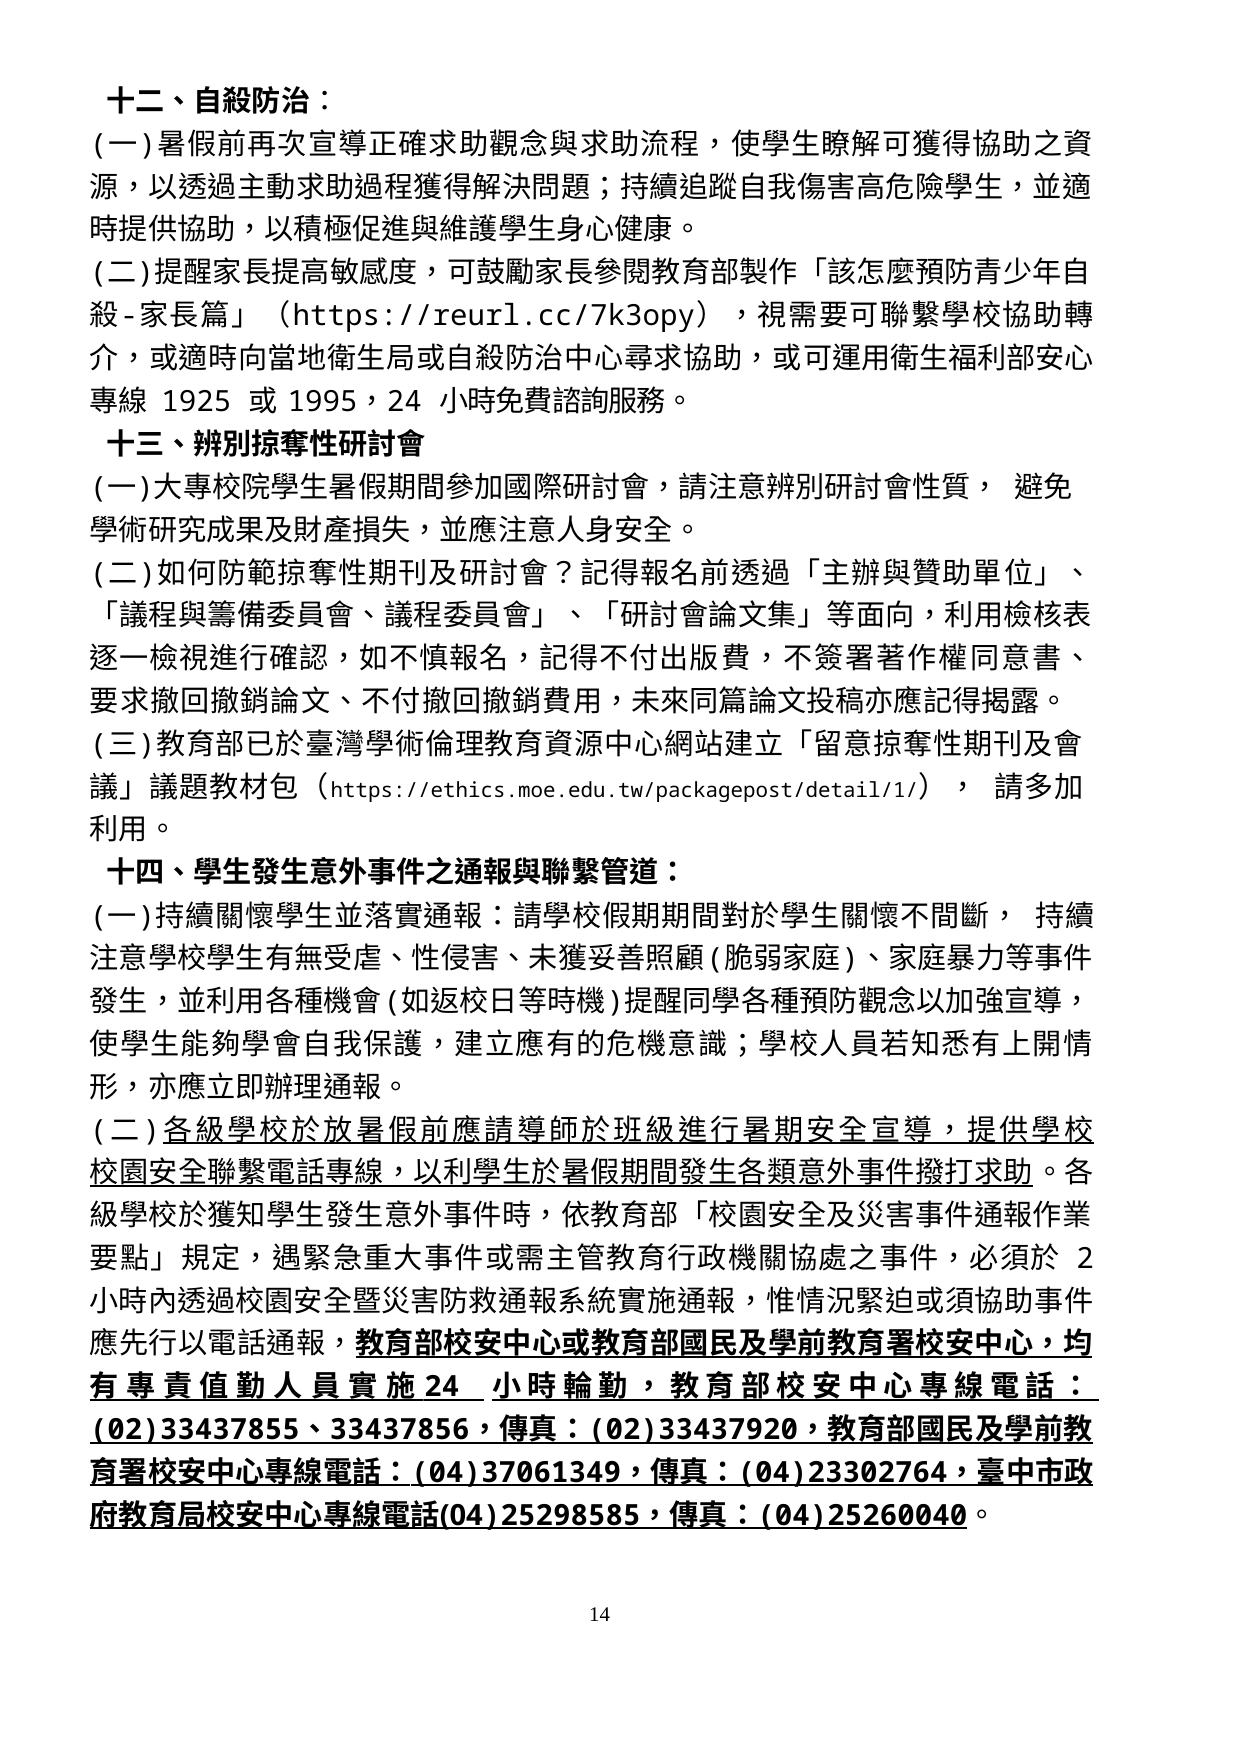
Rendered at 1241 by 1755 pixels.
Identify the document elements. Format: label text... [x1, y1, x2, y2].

subtitle 十四、學生發生意外事件之通報與聯繫管道： [106, 849, 1105, 891]
text (一)暑假前再次宣導正確求助觀念與求助流程，使學生瞭解可獲得協助之資源，以透過主動求助過程獲得解決問題；持續追蹤自我傷害高危險學生，並適時提供協助，以積極促進與維護學生身心健康。 [89, 120, 1094, 248]
text 府教育局校安中心專線電話(04)25298585，傳真：(04)25260040。 [89, 1485, 1093, 1533]
text (一)大專校院學生暑假期間參加國際研討會，請注意辨別研討會性質， 避免學術研究成果及財產損失，並應注意人身安全。 [89, 463, 1094, 549]
text (二)各級學校於放暑假前應請導師於班級進行暑期安全宣導，提供學校 校園安全聯繫電話專線，以利學生於暑假期間發生各類意外事件撥打求助。各級學校於獲知學生發生意外事件時，依教育部「校園安全及災害事件通報作業要點」規定，遇緊急重大事件或需主管教育行政機關協處之事件，必須於 2 小時內透過校園安全暨災害防救通報系統實施通報，惟情況緊迫或須協助事件應先行以電話通報，教育部校安中心或教育部國民及學前教育署校安中心，均有專責值勤人員實施24 小時輪勤，教育部校安中心專線電話：(02)33437855、33437856，傳真：(02)33437920，教育部國民及學前教 [89, 1106, 1093, 1442]
text (二)如何防範掠奪性期刊及研討會？記得報名前透過「主辦與贊助單位」、「議程與籌備委員會、議程委員會」、「研討會論文集」等面向，利用檢核表逐一檢視進行確認，如不慎報名，記得不付出版費，不簽署著作權同意書、要求撤回撤銷論文、不付撤回撤銷費用，未來同篇論文投稿亦應記得揭露。 [89, 549, 1093, 720]
text (三)教育部已於臺灣學術倫理教育資源中心網站建立「留意掠奪性期刊及會議」議題教材包（https://ethics.moe.edu.tw/packagepost/detail/1/）， 請多加利用。 [89, 720, 1084, 848]
subtitle 十三、辨別掠奪性研討會 [106, 420, 1105, 463]
text 育署校安中心專線電話：(04)37061349，傳真：(04)23302764，臺中市政 [89, 1443, 1093, 1484]
text (二)提醒家長提高敏感度，可鼓勵家長參閱教育部製作「該怎麼預防青少年自殺-家長篇」（https://reurl.cc/7k3opy），視需要可聯繫學校協助轉介，或適時向當地衛生局或自殺防治中心尋求協助，或可運用衛生福利部安心專線 1925 或 1995，24 小時免費諮詢服務。 [89, 249, 1093, 419]
text (一)持續關懷學生並落實通報：請學校假期期間對於學生關懷不間斷， 持續注意學校學生有無受虐、性侵害、未獲妥善照顧(脆弱家庭)、家庭暴力等事件發生，並利用各種機會(如返校日等時機)提醒同學各種預防觀念以加強宣導，使學生能夠學會自我保護，建立應有的危機意識；學校人員若知悉有上開情形，亦應立即辦理通報。 [89, 892, 1094, 1106]
subtitle 十二、自殺防治： [106, 77, 1105, 120]
